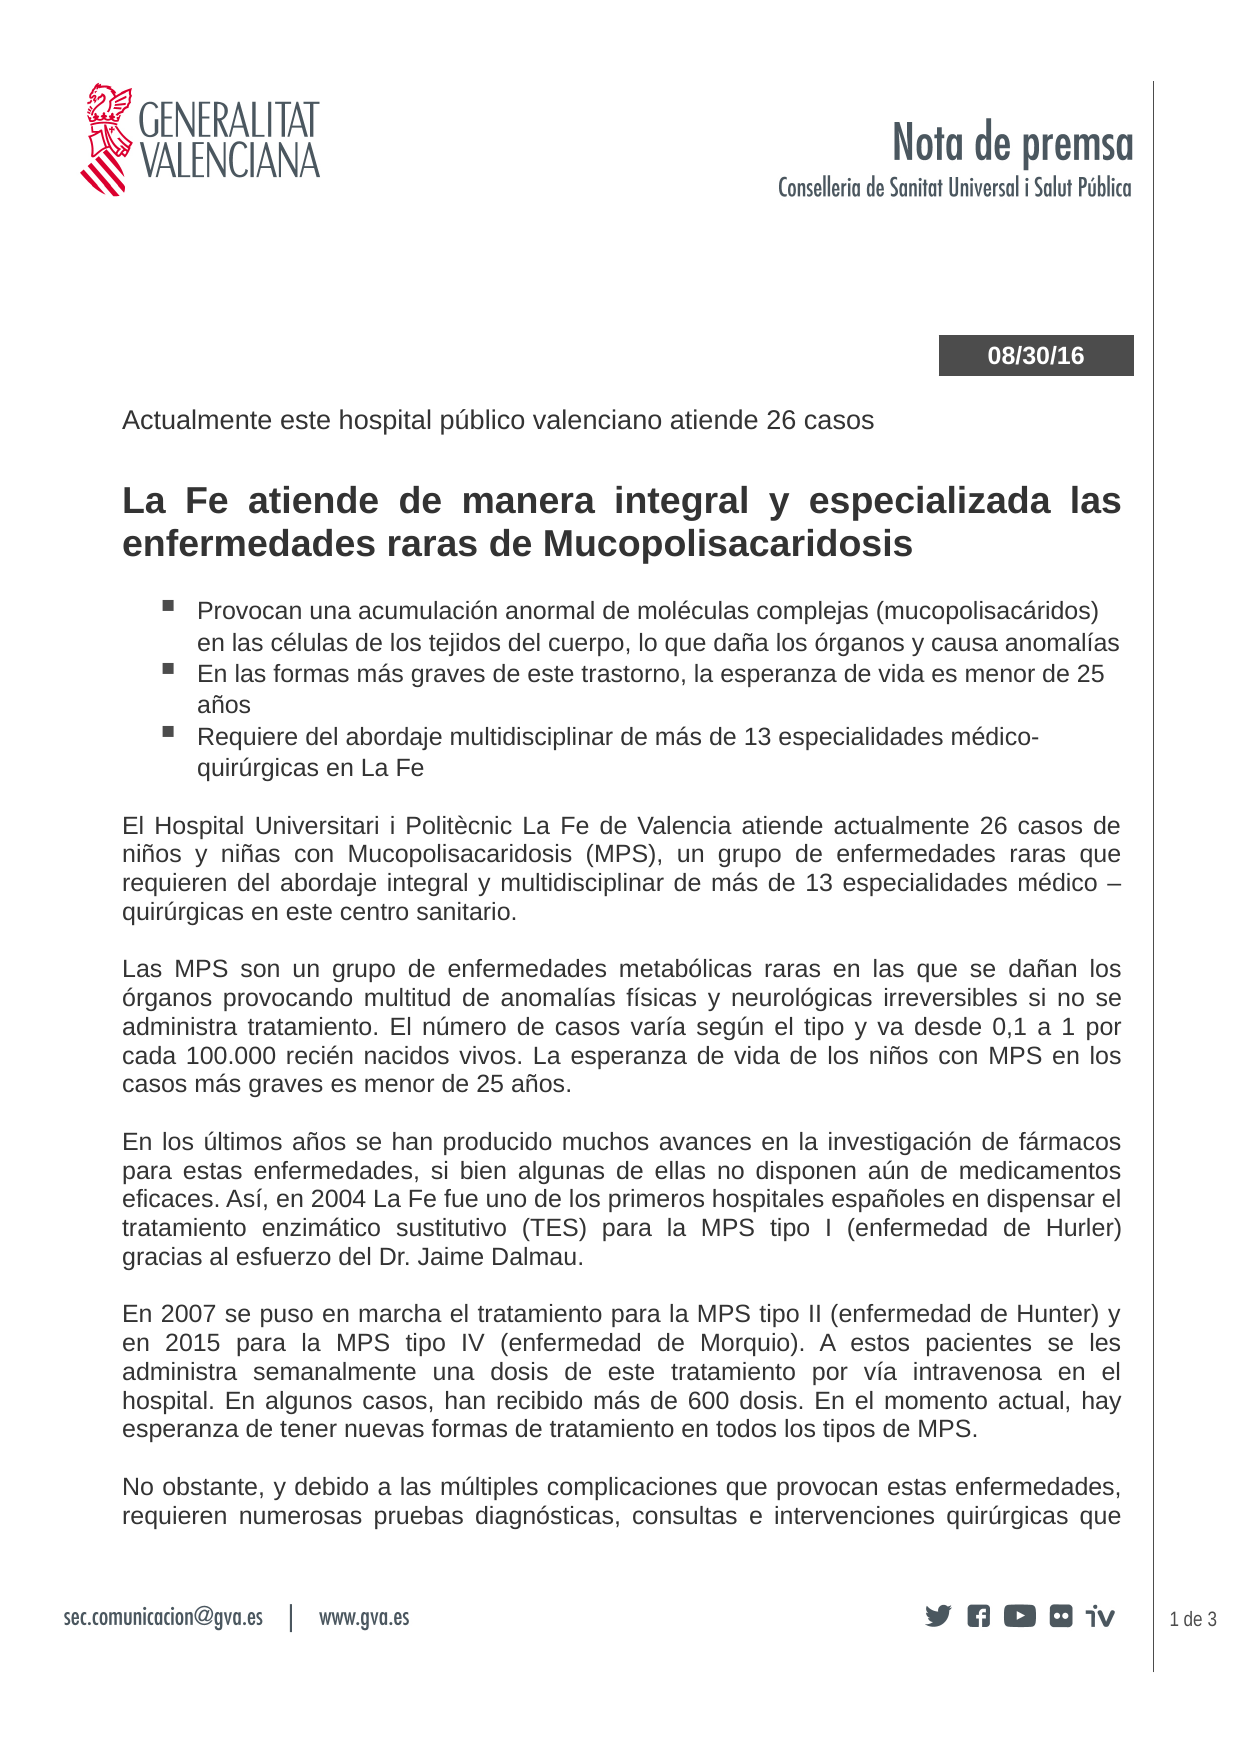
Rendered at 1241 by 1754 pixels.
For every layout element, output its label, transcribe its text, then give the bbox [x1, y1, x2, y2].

text En los últimos años se han producido muchos avances en la investigación de fármacos para estas enfermedades, si bien algunas de ellas no disponen aún de medicamentos eficaces. Así, en 2004 La Fe fue uno de los primeros hospitales españoles en dispensar el tratamiento enzimático sustitutivo (TES) para la MPS tipo I (enfermedad de Hurler) gracias al esfuerzo del Dr. Jaime Dalmau. [122, 1127, 1123, 1271]
list Requiere del abordaje multidisciplinar de más de 13 especialidades médico-quirúrgicas en La Fe [159, 719, 1123, 782]
text No obstante, y debido a las múltiples complicaciones que provocan estas enfermedades, requieren numerosas pruebas diagnósticas, consultas e intervenciones quirúrgicas que [122, 1472, 1123, 1529]
list Provocan una acumulación anormal de moléculas complejas (mucopolisacáridos) en las células de los tejidos del cuerpo, lo que daña los órganos y causa anomalías [159, 593, 1123, 656]
text Actualmente este hospital público valenciano atiende 26 casos [122, 404, 1123, 435]
text La Fe atiende de manera integral y especializada las enfermedades raras de Mucopolisacaridosis [122, 478, 1123, 565]
table_header 30/08/16 [940, 336, 1133, 375]
picture [0, 0, 1241, 278]
picture [0, 1582, 1241, 1754]
text En 2007 se puso en marcha el tratamiento para la MPS tipo II (enfermedad de Hunter) y en 2015 para la MPS tipo IV (enfermedad de Morquio). A estos pacientes se les administra semanalmente una dosis de este tratamiento por vía intravenosa en el hospital. En algunos casos, han recibido más de 600 dosis. En el momento actual, hay esperanza de tener nuevas formas de tratamiento en todos los tipos de MPS. [122, 1299, 1123, 1443]
text Las MPS son un grupo de enfermedades metabólicas raras en las que se dañan los órganos provocando multitud de anomalías físicas y neurológicas irreversibles si no se administra tratamiento. El número de casos varía según el tipo y va desde 0,1 a 1 por cada 100.000 recién nacidos vivos. La esperanza de vida de los niños con MPS en los casos más graves es menor de 25 años. [122, 954, 1123, 1098]
list En las formas más graves de este trastorno, la esperanza de vida es menor de 25 años [159, 656, 1123, 719]
table_header [122, 335, 939, 375]
text El Hospital Universitari i Politècnic La Fe de Valencia atiende actualmente 26 casos de niños y niñas con Mucopolisacaridosis (MPS), un grupo de enfermedades raras que requieren del abordaje integral y multidisciplinar de más de 13 especialidades médico – quirúrgicas en este centro sanitario. [122, 811, 1123, 926]
